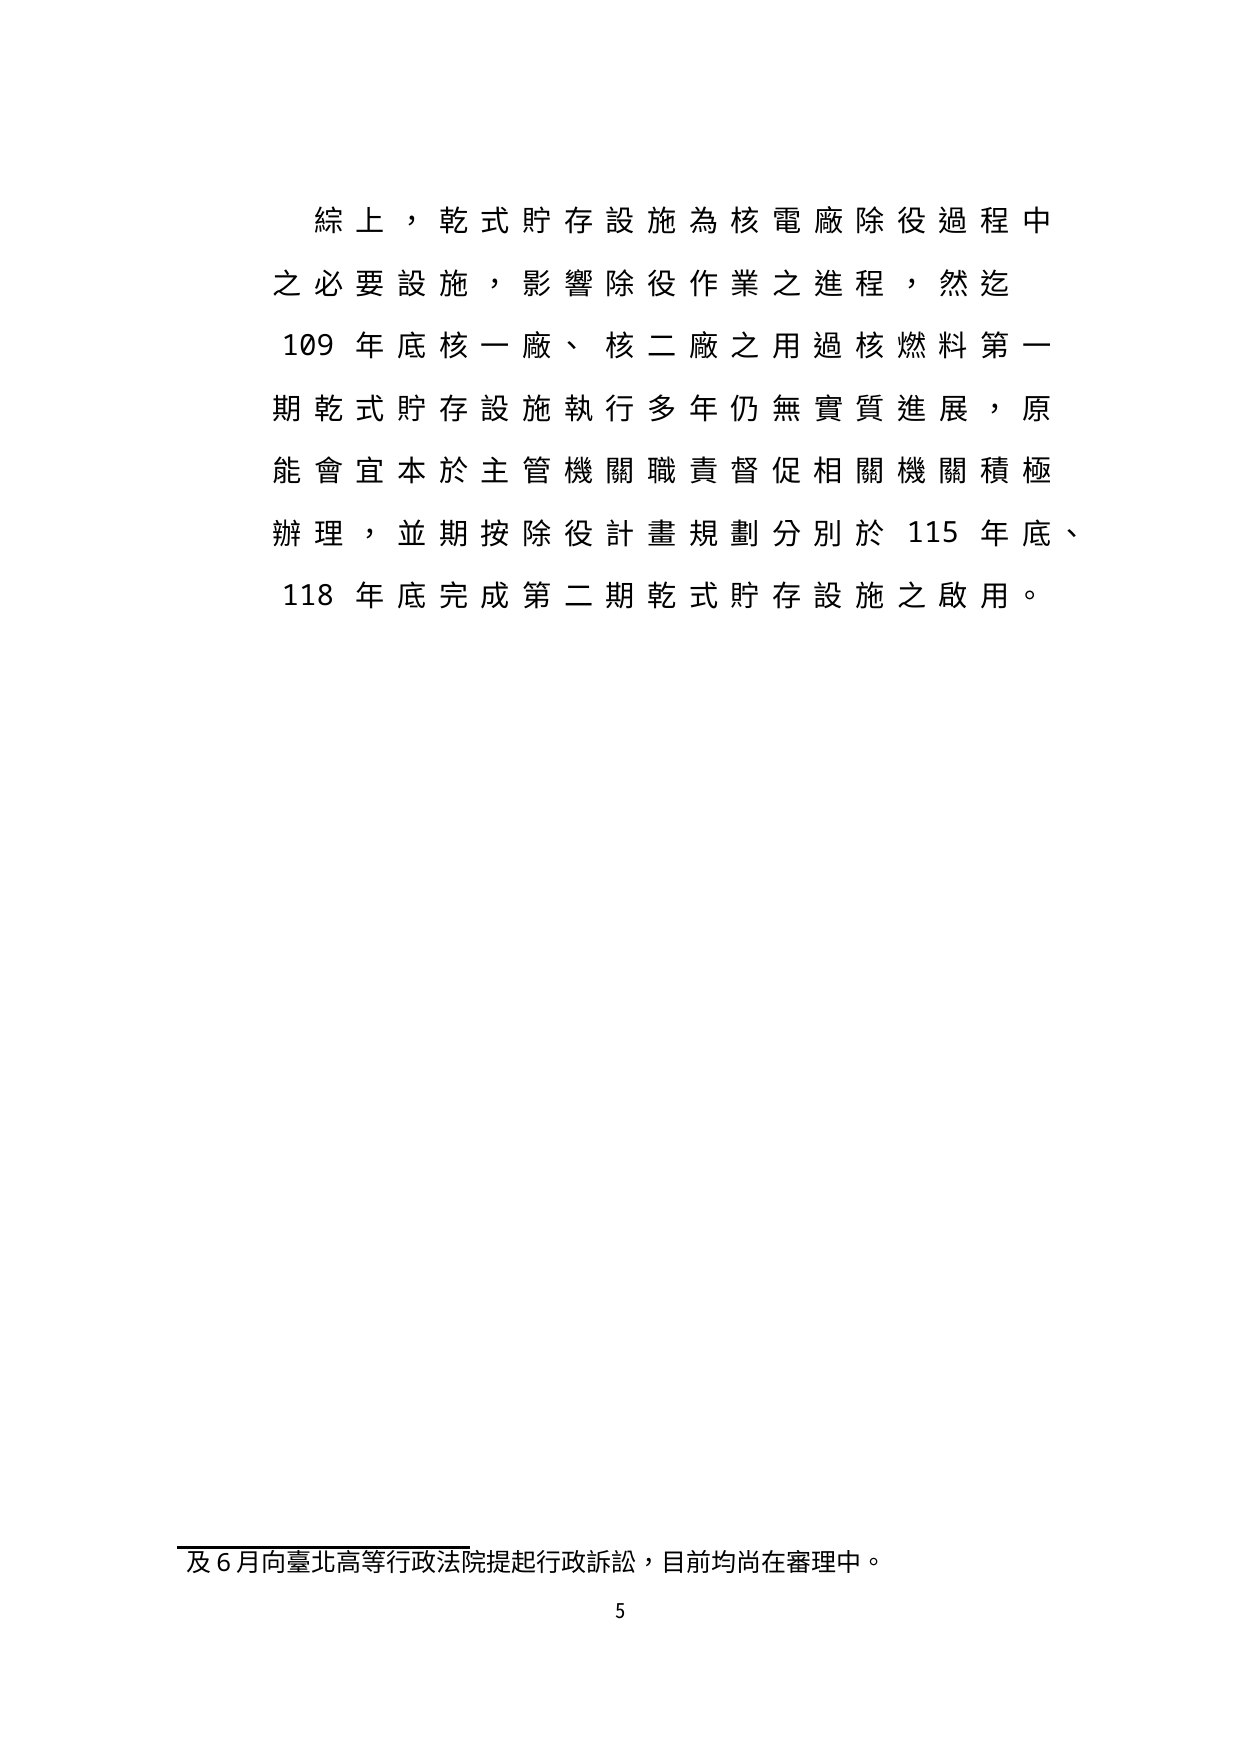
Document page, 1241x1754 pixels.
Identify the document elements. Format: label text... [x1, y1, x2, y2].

text 綜上，乾式貯存設施為核電廠除役過程中之必要設施，影響除役作業之進程，然迄109年底核一廠、核二廠之用過核燃料第一期乾式貯存設施執行多年仍無實質進展，原能會宜本於主管機關職責督促相關機關積極辦理，並期按除役計畫規劃分別於115年底、118年底完成第二期乾式貯存設施之啟用。 [242, 177, 1058, 615]
text 及6月向臺北高等行政法院提起行政訴訟，目前均尚在審理中。 [178, 1548, 1063, 1577]
